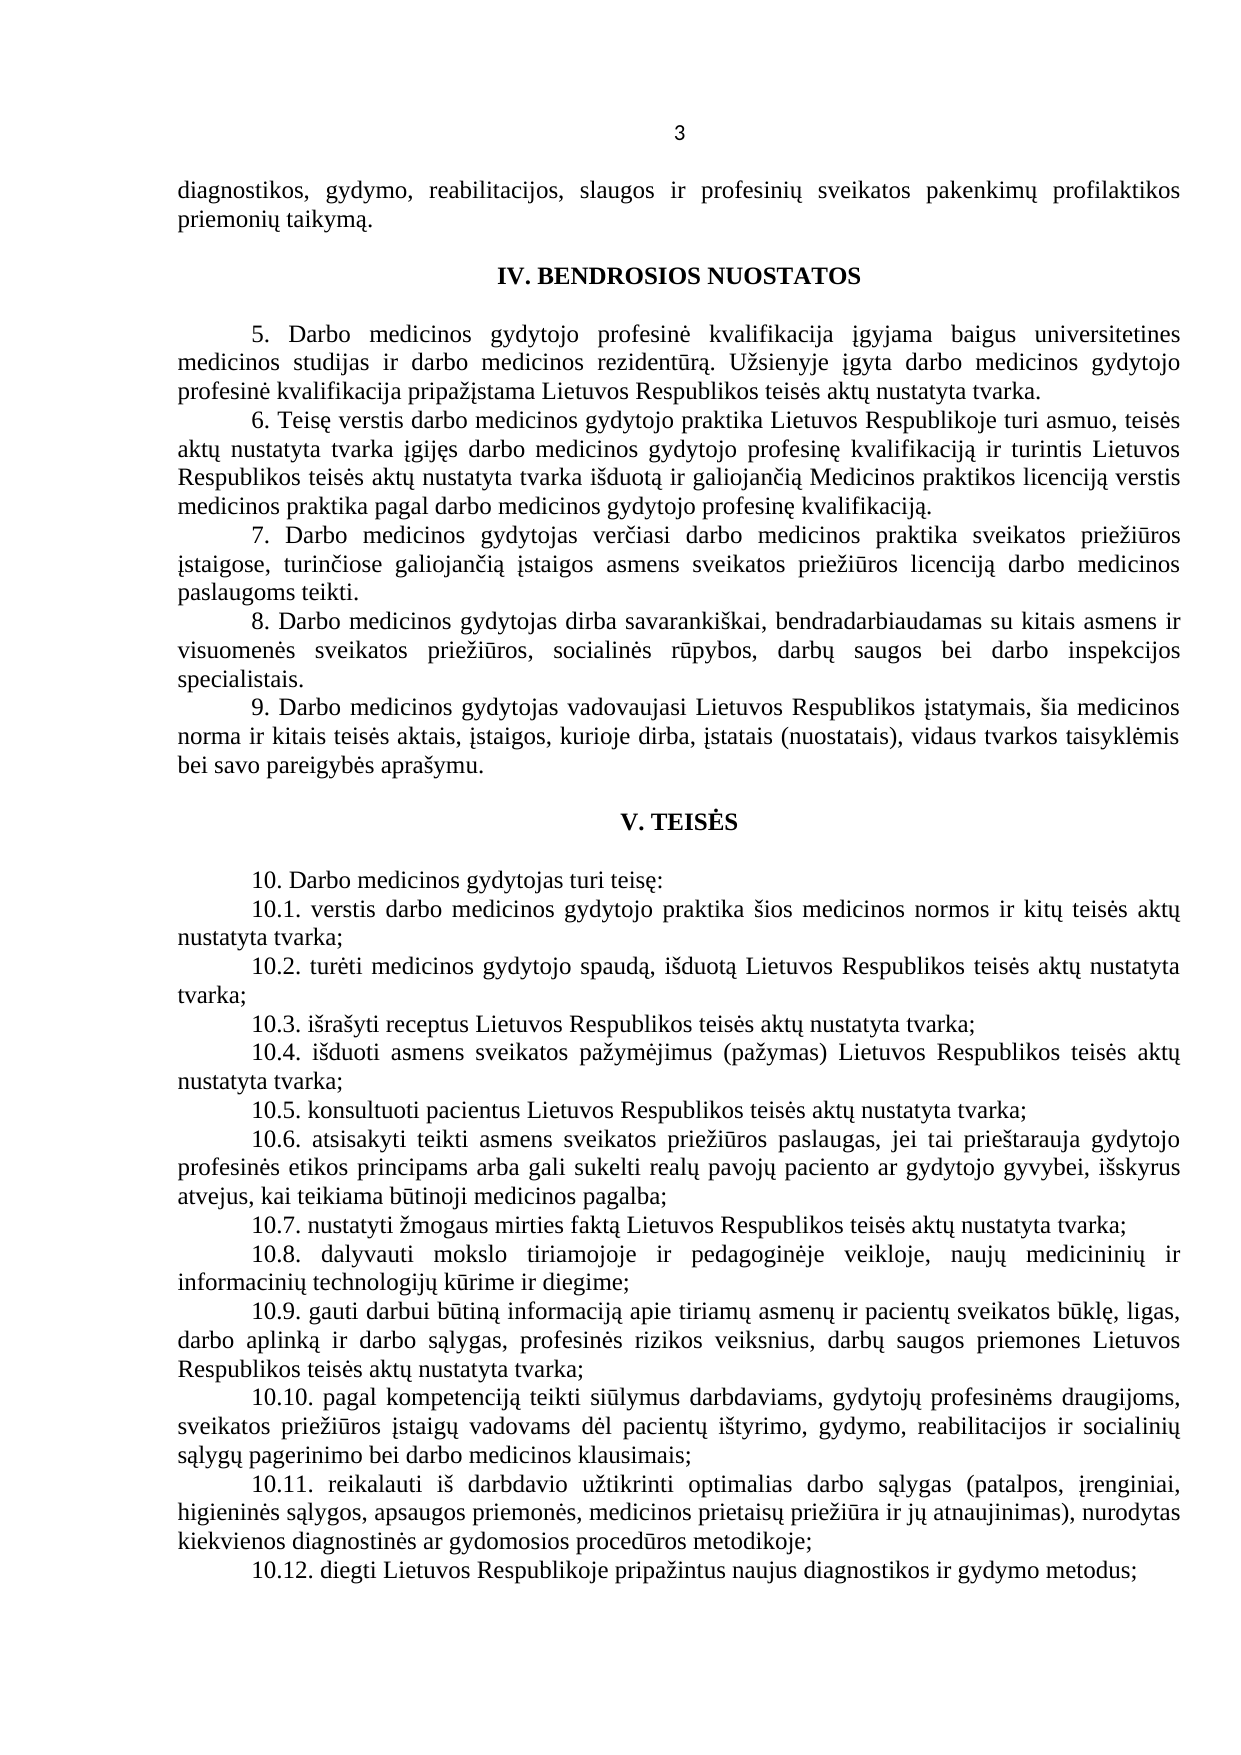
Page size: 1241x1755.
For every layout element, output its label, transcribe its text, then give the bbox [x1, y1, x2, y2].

text 5. Darbo medicinos gydytojo profesinė kvalifikacija įgyjama baigus universitetines medicinos studijas ir darbo medicinos rezidentūrą. Užsienyje įgyta darbo medicinos gydytojo profesinė kvalifikacija pripažįstama Lietuvos Respublikos teisės aktų nustatyta tvarka. [177, 319, 1181, 405]
text V. TEISĖS [177, 807, 1181, 836]
text 10.3. išrašyti receptus Lietuvos Respublikos teisės aktų nustatyta tvarka; [177, 1009, 1181, 1037]
text 8. Darbo medicinos gydytojas dirba savarankiškai, bendradarbiaudamas su kitais asmens ir visuomenės sveikatos priežiūros, socialinės rūpybos, darbų saugos bei darbo inspekcijos specialistais. [177, 606, 1181, 692]
text diagnostikos, gydymo, reabilitacijos, slaugos ir profesinių sveikatos pakenkimų profilaktikos priemonių taikymą. [177, 175, 1181, 232]
text IV. BENDROSIOS NUOSTATOS [177, 261, 1181, 290]
text 10.4. išduoti asmens sveikatos pažymėjimus (pažymas) Lietuvos Respublikos teisės aktų nustatyta tvarka; [177, 1037, 1181, 1095]
text 10.1. verstis darbo medicinos gydytojo praktika šios medicinos normos ir kitų teisės aktų nustatyta tvarka; [177, 894, 1181, 951]
text 10.12. diegti Lietuvos Respublikoje pripažintus naujus diagnostikos ir gydymo metodus; [177, 1555, 1181, 1584]
text 10. Darbo medicinos gydytojas turi teisę: [177, 865, 1181, 894]
text 10.2. turėti medicinos gydytojo spaudą, išduotą Lietuvos Respublikos teisės aktų nustatyta tvarka; [177, 951, 1181, 1009]
text 10.8. dalyvauti mokslo tiriamojoje ir pedagoginėje veikloje, naujų medicininių ir informacinių technologijų kūrime ir diegime; [177, 1239, 1181, 1296]
text 10.11. reikalauti iš darbdavio užtikrinti optimalias darbo sąlygas (patalpos, įrenginiai, higieninės sąlygos, apsaugos priemonės, medicinos prietaisų priežiūra ir jų atnaujinimas), nurodytas kiekvienos diagnostinės ar gydomosios procedūros metodikoje; [177, 1469, 1181, 1555]
text 10.7. nustatyti žmogaus mirties faktą Lietuvos Respublikos teisės aktų nustatyta tvarka; [177, 1210, 1181, 1239]
text 10.10. pagal kompetenciją teikti siūlymus darbdaviams, gydytojų profesinėms draugijoms, sveikatos priežiūros įstaigų vadovams dėl pacientų ištyrimo, gydymo, reabilitacijos ir socialinių sąlygų pagerinimo bei darbo medicinos klausimais; [177, 1382, 1181, 1469]
text 6. Teisę verstis darbo medicinos gydytojo praktika Lietuvos Respublikoje turi asmuo, teisės aktų nustatyta tvarka įgijęs darbo medicinos gydytojo profesinę kvalifikaciją ir turintis Lietuvos Respublikos teisės aktų nustatyta tvarka išduotą ir galiojančią Medicinos praktikos licenciją verstis medicinos praktika pagal darbo medicinos gydytojo profesinę kvalifikaciją. [177, 405, 1181, 520]
text 7. Darbo medicinos gydytojas verčiasi darbo medicinos praktika sveikatos priežiūros įstaigose, turinčiose galiojančią įstaigos asmens sveikatos priežiūros licenciją darbo medicinos paslaugoms teikti. [177, 520, 1181, 606]
text 10.6. atsisakyti teikti asmens sveikatos priežiūros paslaugas, jei tai prieštarauja gydytojo profesinės etikos principams arba gali sukelti realų pavojų paciento ar gydytojo gyvybei, išskyrus atvejus, kai teikiama būtinoji medicinos pagalba; [177, 1124, 1181, 1210]
text 9. Darbo medicinos gydytojas vadovaujasi Lietuvos Respublikos įstatymais, šia medicinos norma ir kitais teisės aktais, įstaigos, kurioje dirba, įstatais (nuostatais), vidaus tvarkos taisyklėmis bei savo pareigybės aprašymu. [177, 692, 1181, 779]
text 10.9. gauti darbui būtiną informaciją apie tiriamų asmenų ir pacientų sveikatos būklę, ligas, darbo aplinką ir darbo sąlygas, profesinės rizikos veiksnius, darbų saugos priemones Lietuvos Respublikos teisės aktų nustatyta tvarka; [177, 1296, 1181, 1382]
text 10.5. konsultuoti pacientus Lietuvos Respublikos teisės aktų nustatyta tvarka; [177, 1095, 1181, 1124]
